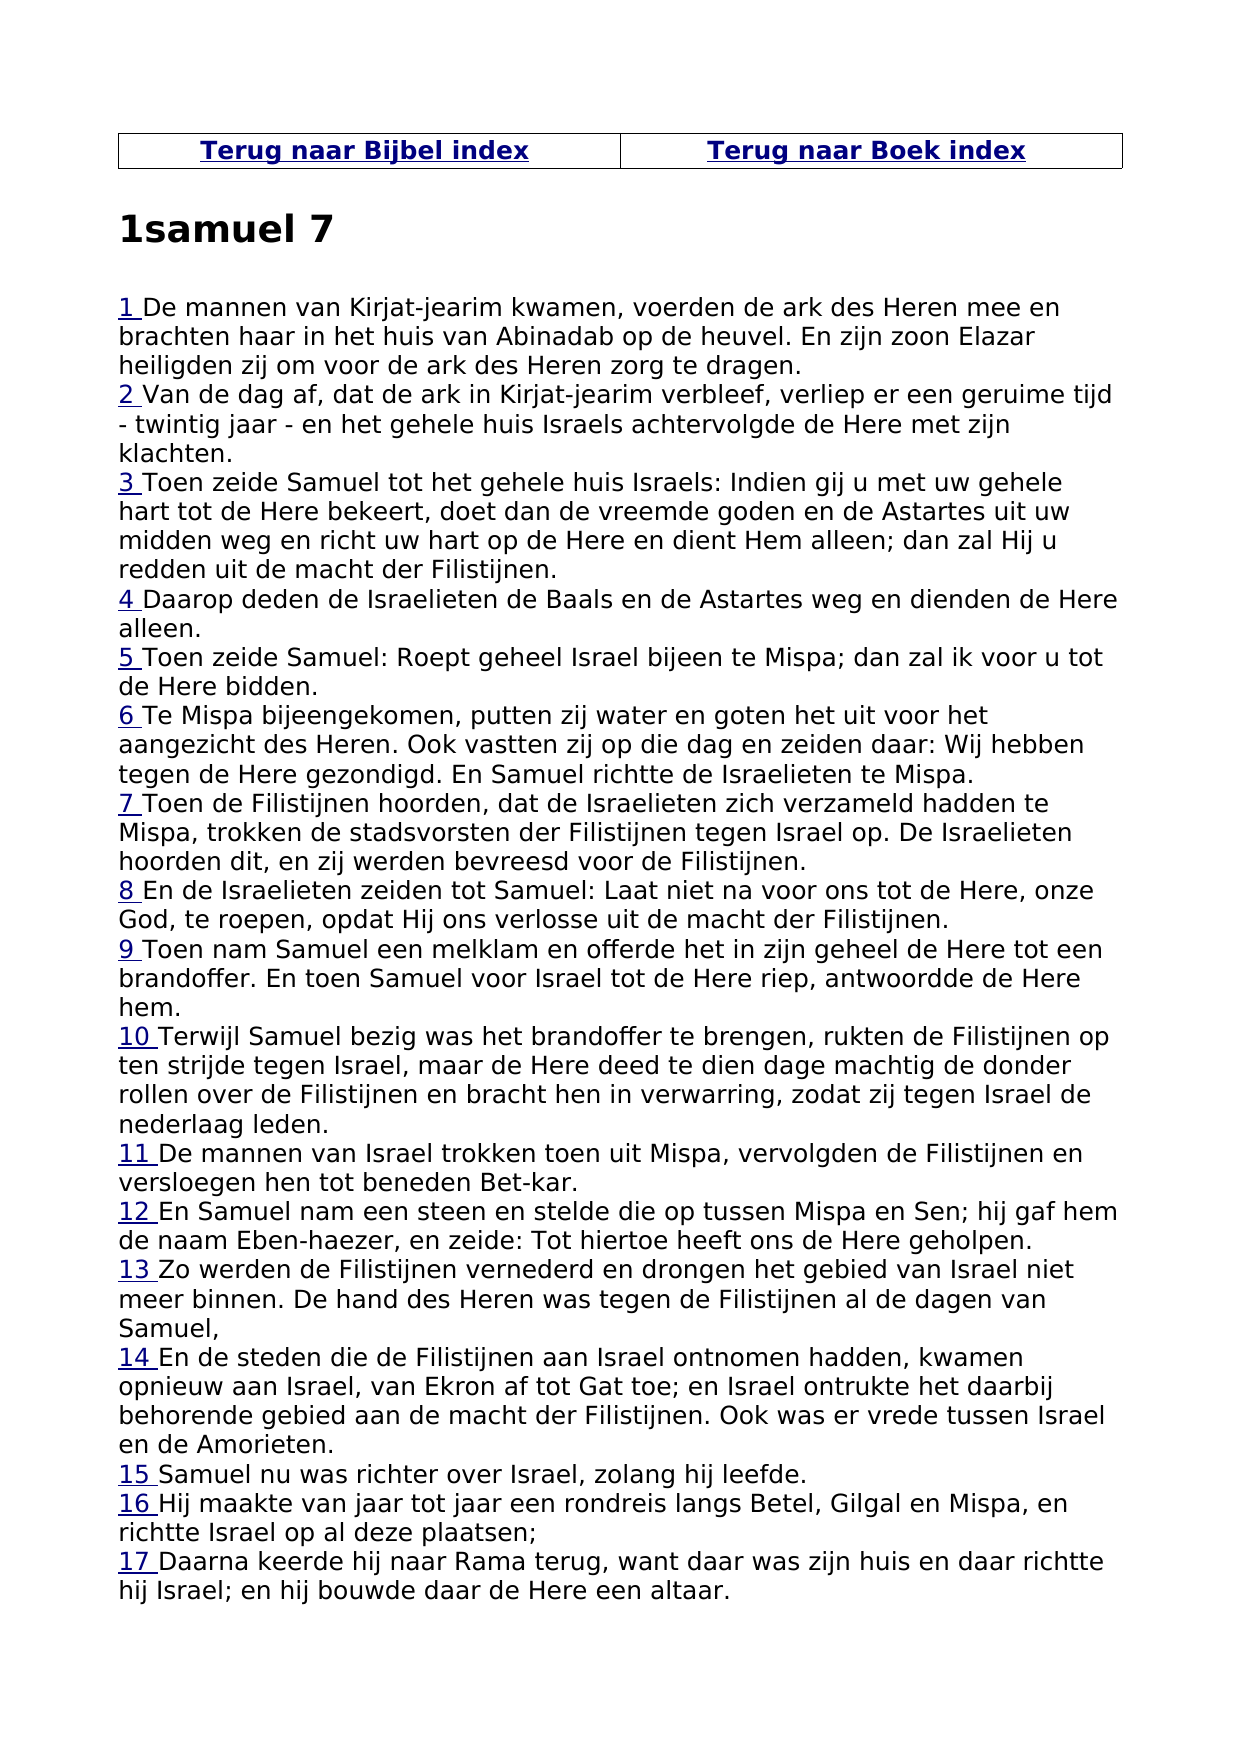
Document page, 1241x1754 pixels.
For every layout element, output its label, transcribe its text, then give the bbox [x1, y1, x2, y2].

text 1 De mannen van Kirjat-jearim kwamen, voerden de ark des Heren mee en brachten haar in het huis van Abinadab op de heuvel. En zijn zoon Elazar heiligden zij om voor de ark des Heren zorg te dragen. 2 Van de dag af, dat de ark in Kirjat-jearim verbleef, verliep er een geruime tijd - twintig jaar - en het gehele huis Israels achtervolgde de Here met zijn klachten. 3 Toen zeide Samuel tot het gehele huis Israels: Indien gij u met uw gehele hart tot de Here bekeert, doet dan de vreemde goden en de Astartes uit uw midden weg en richt uw hart op de Here en dient Hem alleen; dan zal Hij u redden uit de macht der Filistijnen. 4 Daarop deden de Israelieten de Baals en de Astartes weg en dienden de Here alleen. 5 Toen zeide Samuel: Roept geheel Israel bijeen te Mispa; dan zal ik voor u tot de Here bidden. 6 Te Mispa bijeengekomen, putten zij water en goten het uit voor het aangezicht des Heren. Ook vastten zij op die dag en zeiden daar: Wij hebben tegen de Here gezondigd. En Samuel richtte de Israelieten te Mispa. 7 Toen de Filistijnen hoorden, dat de Israelieten zich verzameld hadden te Mispa, trokken de stadsvorsten der Filistijnen tegen Israel op. De Israelieten hoorden dit, en zij werden bevreesd voor de Filistijnen. 8 En de Israelieten zeiden tot Samuel: Laat niet na voor ons tot de Here, onze God, te roepen, opdat Hij ons verlosse uit de macht der Filistijnen. 9 Toen nam Samuel een melklam en offerde het in zijn geheel de Here tot een brandoffer. En toen Samuel voor Israel tot de Here riep, antwoordde de Here hem. 10 Terwijl Samuel bezig was het brandoffer te brengen, rukten de Filistijnen op ten strijde tegen Israel, maar de Here deed te dien dage machtig de donder rollen over de Filistijnen en bracht hen in verwarring, zodat zij tegen Israel de nederlaag leden. 11 De mannen van Israel trokken toen uit Mispa, vervolgden de Filistijnen en versloegen hen tot beneden Bet-kar. 12 En Samuel nam een steen en stelde die op tussen Mispa en Sen; hij gaf hem de naam Eben-haezer, en zeide: Tot hiertoe heeft ons de Here geholpen. 13 Zo werden de Filistijnen vernederd en drongen het gebied van Israel niet meer binnen. De hand des Heren was tegen de Filistijnen al de dagen van Samuel, 14 En de steden die de Filistijnen aan Israel ontnomen hadden, kwamen opnieuw aan Israel, van Ekron af tot Gat toe; en Israel ontrukte het daarbij behorende gebied aan de macht der Filistijnen. Ook was er vrede tussen Israel en de Amorieten. 15 Samuel nu was richter over Israel, zolang hij leefde. 16 Hij maakte van jaar tot jaar een rondreis langs Betel, Gilgal en Mispa, en richtte Israel op al deze plaatsen; 17 Daarna keerde hij naar Rama terug, want daar was zijn huis en daar richtte hij Israel; en hij bouwde daar de Here een altaar. [118, 264, 1122, 1606]
subtitle 1samuel 7 [118, 208, 1122, 252]
table_header Terug naar Boek index [621, 134, 1122, 168]
table_header Terug naar Bijbel index [119, 134, 620, 168]
